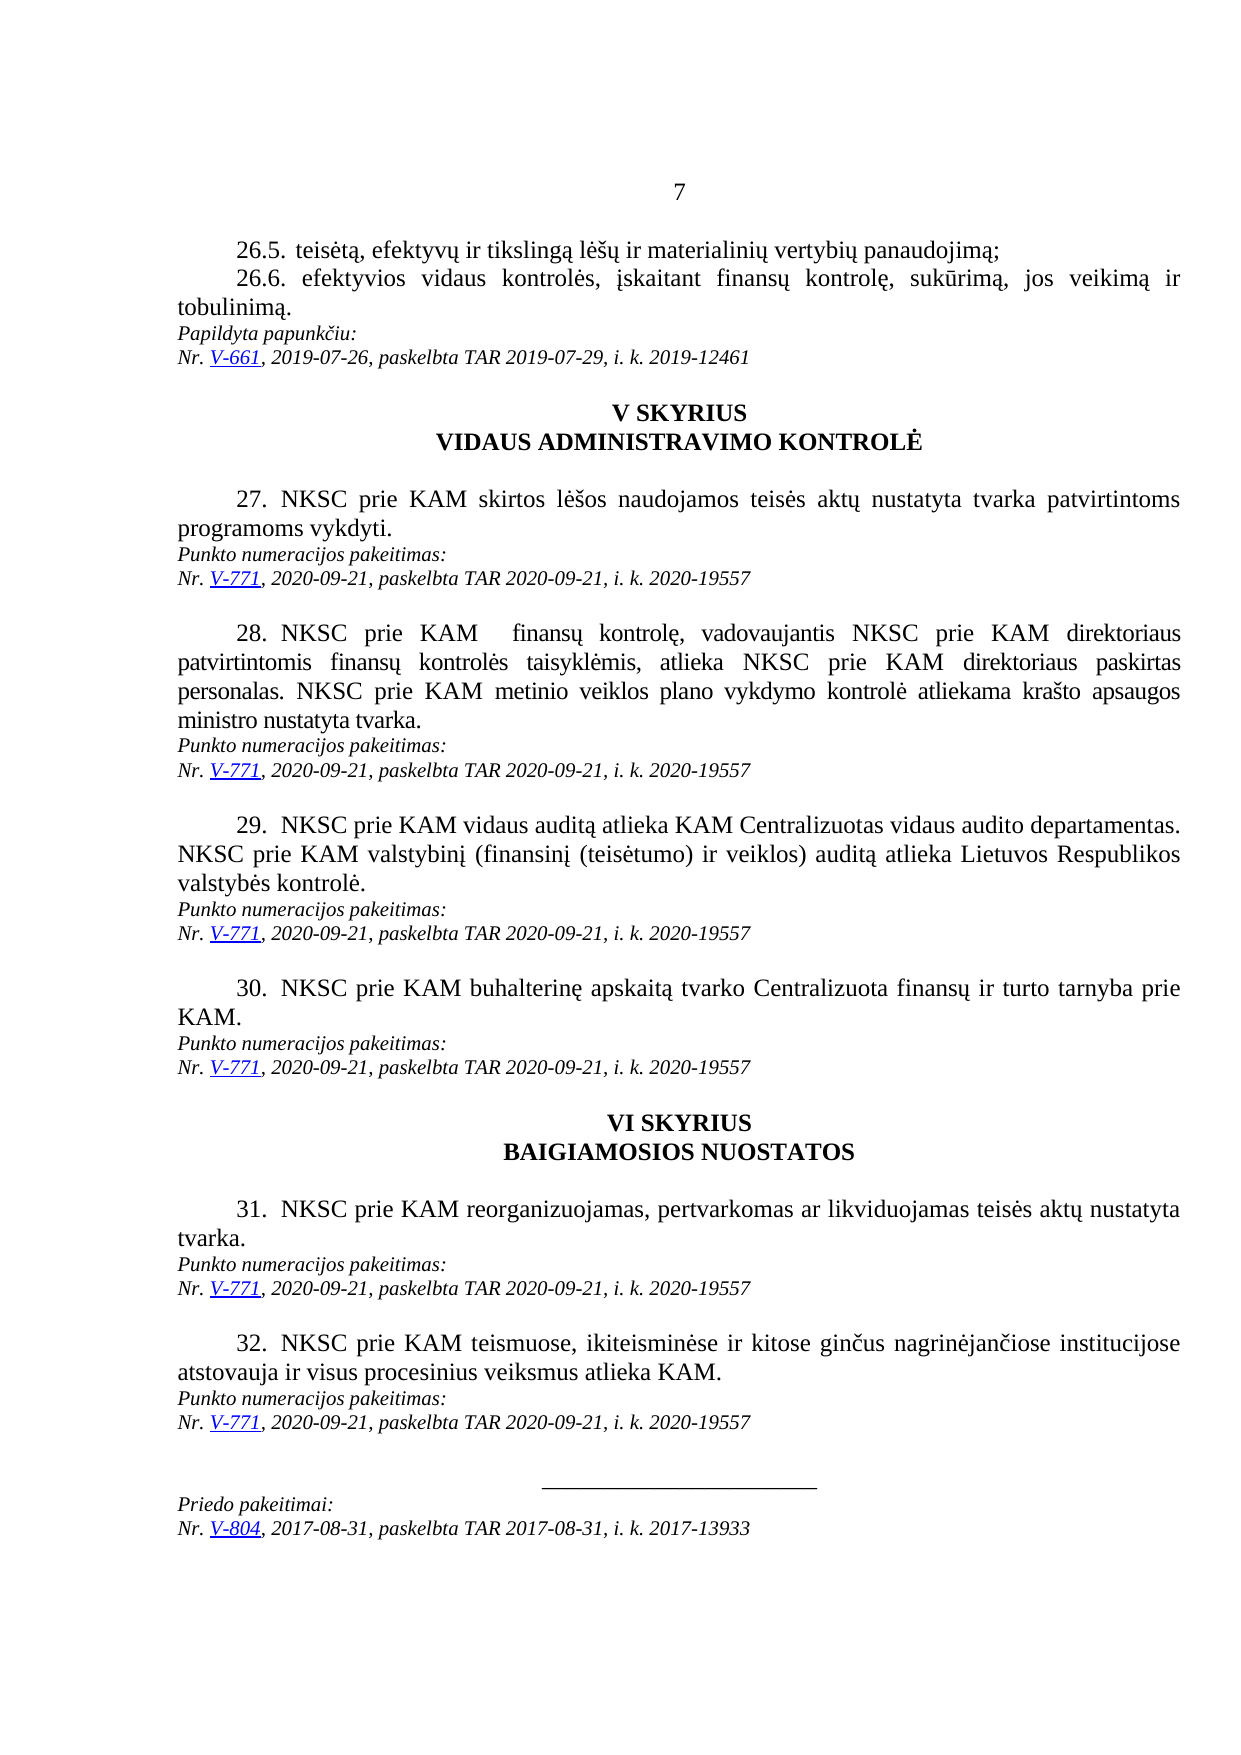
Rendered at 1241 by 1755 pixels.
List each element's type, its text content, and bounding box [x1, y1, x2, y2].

text 31. NKSC prie KAM reorganizuojamas, pertvarkomas ar likviduojamas teisės aktų nustatyta tvarka. [177, 1194, 1181, 1252]
text 30. NKSC prie KAM buhalterinę apskaitą tvarko Centralizuota finansų ir turto tarnyba prie KAM. [177, 973, 1181, 1031]
text Nr. V-771, 2020-09-21, paskelbta TAR 2020-09-21, i. k. 2020-19557 [177, 1055, 1181, 1079]
text Punkto numeracijos pakeitimas: [177, 1252, 1181, 1276]
text Nr. V-771, 2020-09-21, paskelbta TAR 2020-09-21, i. k. 2020-19557 [177, 566, 1181, 590]
text Punkto numeracijos pakeitimas: [177, 542, 1181, 566]
text 32. NKSC prie KAM teismuose, ikiteisminėse ir kitose ginčus nagrinėjančiose institucijose atstovauja ir visus procesinius veiksmus atlieka KAM. [177, 1328, 1181, 1386]
text VI SKYRIUS [177, 1108, 1181, 1137]
text 29. NKSC prie KAM vidaus auditą atlieka KAM Centralizuotas vidaus audito departamentas. NKSC prie KAM valstybinį (finansinį (teisėtumo) ir veiklos) auditą atlieka Lietuvos Respublikos valstybės kontrolė. [177, 810, 1181, 897]
text Nr. V-804, 2017-08-31, paskelbta TAR 2017-08-31, i. k. 2017-13933 [177, 1516, 1181, 1540]
text Nr. V-771, 2020-09-21, paskelbta TAR 2020-09-21, i. k. 2020-19557 [177, 921, 1181, 945]
text BAIGIAMOSIOS NUOSTATOS [177, 1137, 1181, 1165]
text 27. NKSC prie KAM skirtos lėšos naudojamos teisės aktų nustatyta tvarka patvirtintoms programoms vykdyti. [177, 484, 1181, 542]
text 26.6. efektyvios vidaus kontrolės, įskaitant finansų kontrolę, sukūrimą, jos veikimą ir tobulinimą. [177, 263, 1181, 321]
text Punkto numeracijos pakeitimas: [177, 733, 1181, 757]
text Punkto numeracijos pakeitimas: [177, 897, 1181, 921]
text 26.5. teisėtą, efektyvų ir tikslingą lėšų ir materialinių vertybių panaudojimą; [177, 235, 1181, 263]
text 28. NKSC prie KAM finansų kontrolę, vadovaujantis NKSC prie KAM direktoriaus patvirtintomis finansų kontrolės taisyklėmis, atlieka NKSC prie KAM direktoriaus paskirtas personalas. NKSC prie KAM metinio veiklos plano vykdymo kontrolė atliekama krašto apsaugos ministro nustatyta tvarka. [177, 618, 1181, 733]
text VIDAUS ADMINISTRAVIMO KONTROLĖ [177, 427, 1181, 455]
text Nr. V-771, 2020-09-21, paskelbta TAR 2020-09-21, i. k. 2020-19557 [177, 1276, 1181, 1300]
text Nr. V-771, 2020-09-21, paskelbta TAR 2020-09-21, i. k. 2020-19557 [177, 1410, 1181, 1434]
text Punkto numeracijos pakeitimas: [177, 1031, 1181, 1055]
text Papildyta papunkčiu: [177, 321, 1181, 345]
text Nr. V-771, 2020-09-21, paskelbta TAR 2020-09-21, i. k. 2020-19557 [177, 757, 1181, 782]
text ______________________ [177, 1463, 1181, 1492]
text Punkto numeracijos pakeitimas: [177, 1386, 1181, 1410]
text Nr. V-661, 2019-07-26, paskelbta TAR 2019-07-29, i. k. 2019-12461 [177, 345, 1181, 369]
text Priedo pakeitimai: [177, 1492, 1181, 1516]
text V SKYRIUS [177, 398, 1181, 427]
